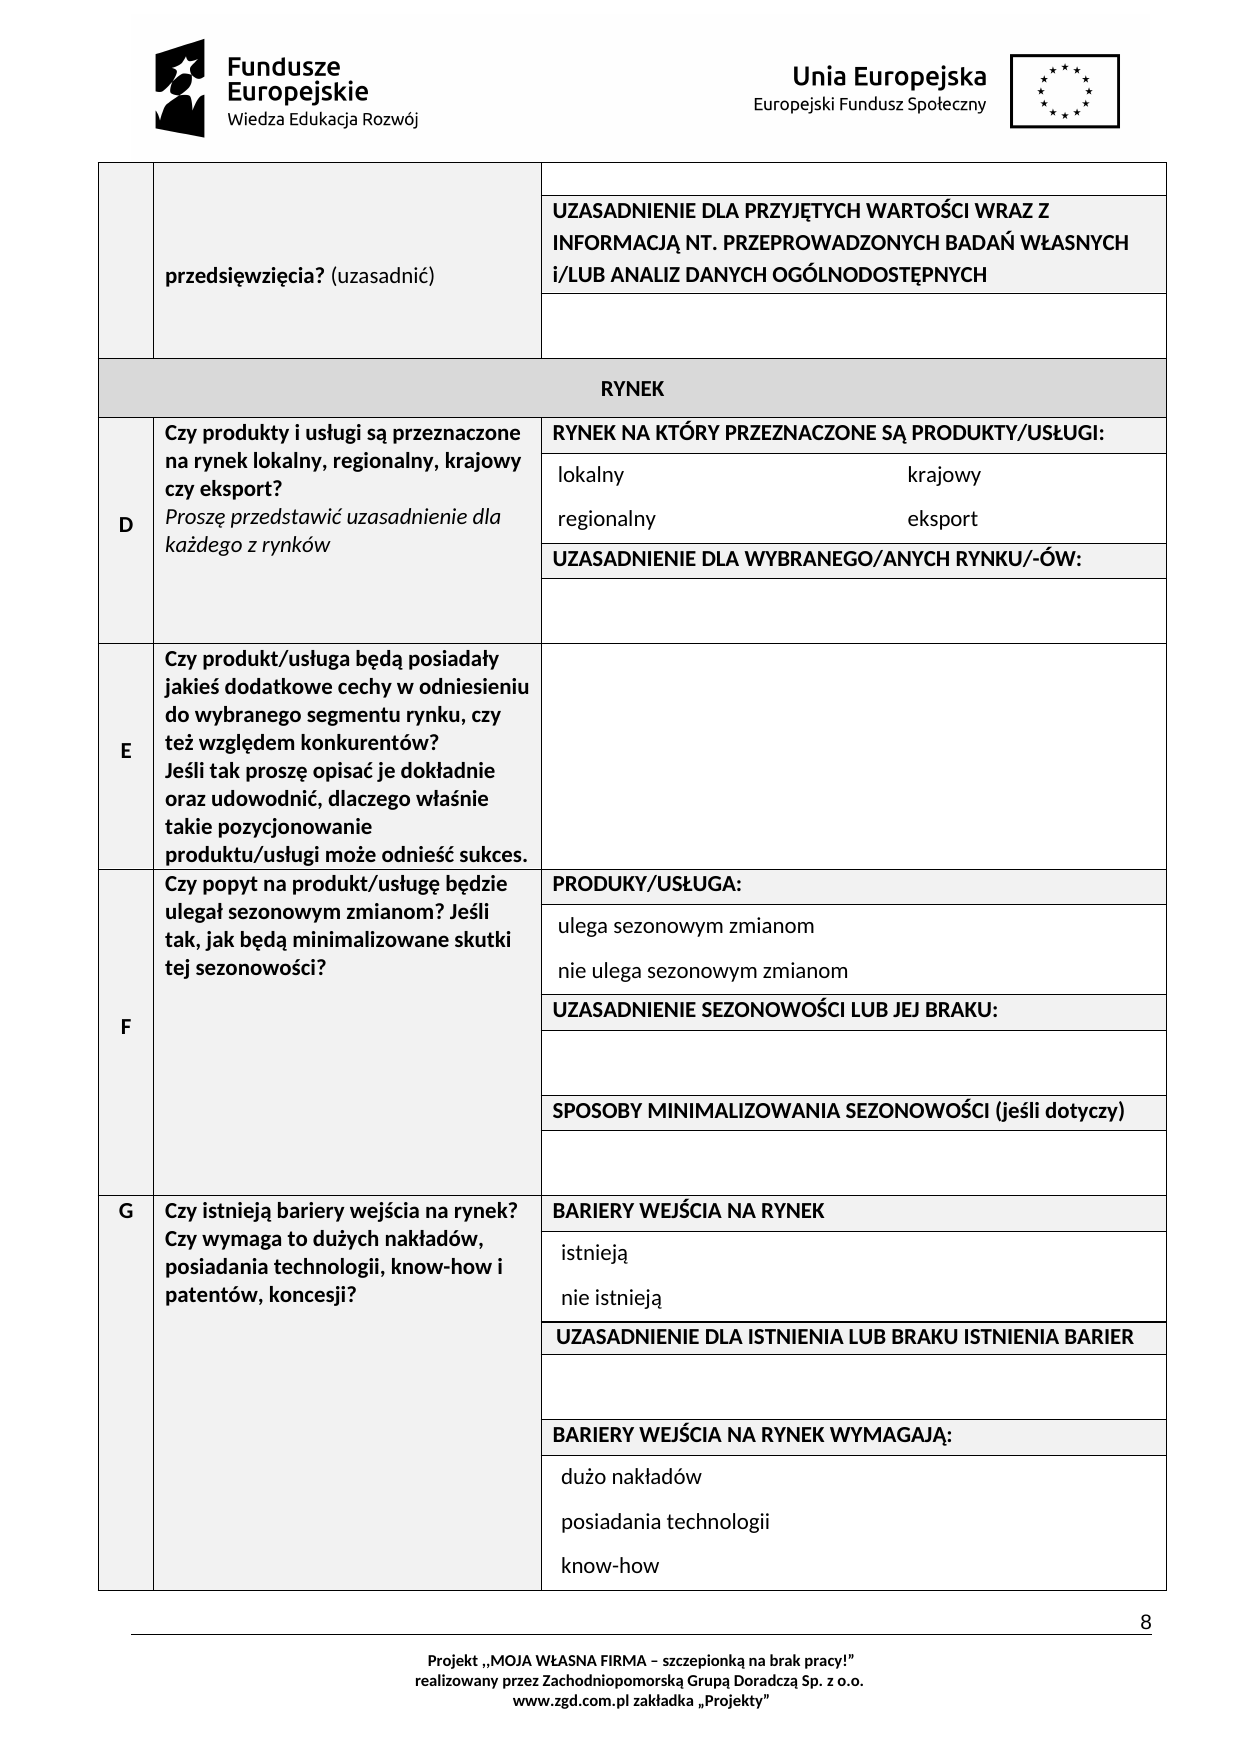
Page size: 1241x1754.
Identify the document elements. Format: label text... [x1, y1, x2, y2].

table_cell Czy produkt/usługa będą posiadały jakieś dodatkowe cechy w odniesieniu do wybranego segmentu rynku, czy też względem konkurentów? Jeśli tak proszę opisać je dokładnie oraz udowodnić, dlaczego właśnie takie pozycjonowanie produktu/usługi może odnieść sukces. [154, 644, 541, 868]
table_cell D [99, 418, 153, 643]
table_cell przedsięwzięcia? (uzasadnić) [154, 163, 541, 358]
table_cell UZASADNIENIE DLA ISTNIENIA LUB BRAKU ISTNIENIA BARIER [542, 1323, 1166, 1354]
table_cell [99, 163, 153, 358]
table_cell F [99, 870, 153, 1195]
table_cell BARIERY WEJŚCIA NA RYNEK [542, 1196, 1166, 1231]
table_cell krajowy eksport [891, 454, 1166, 543]
table_cell RYNEK [99, 359, 1166, 417]
table_cell ulega sezonowym zmianom nie ulega sezonowym zmianom [542, 905, 1166, 994]
table_cell BARIERY WEJŚCIA NA RYNEK WYMAGAJĄ: [542, 1420, 1166, 1455]
table_cell [542, 1031, 1166, 1095]
table_cell [542, 1131, 1166, 1195]
table_cell [542, 1355, 1166, 1419]
table_cell [542, 644, 1166, 868]
table_cell E [99, 644, 153, 868]
table_cell [542, 579, 1166, 643]
table_cell UZASADNIENIE DLA WYBRANEGO/ANYCH RYNKU/-ÓW: [542, 544, 1166, 578]
table_cell Czy istnieją bariery wejścia na rynek? Czy wymaga to dużych nakładów, posiadania technologii, know-how i patentów, koncesji? [154, 1196, 541, 1590]
table_cell Czy popyt na produkt/usługę będzie ulegał sezonowym zmianom? Jeśli tak, jak będą minimalizowane skutki tej sezonowości? [154, 870, 541, 1195]
table_cell G [99, 1196, 153, 1590]
table_cell UZASADNIENIE SEZONOWOŚCI LUB JEJ BRAKU: [542, 995, 1166, 1030]
table_cell lokalny regionalny [542, 454, 891, 543]
table_cell UZASADNIENIE DLA PRZYJĘTYCH WARTOŚCI WRAZ Z INFORMACJĄ NT. PRZEPROWADZONYCH BADAŃ WŁASNYCH i/LUB ANALIZ DANYCH OGÓLNODOSTĘPNYCH [542, 196, 1166, 292]
table_cell SPOSOBY MINIMALIZOWANIA SEZONOWOŚCI (jeśli dotyczy) [542, 1096, 1166, 1130]
table_cell Czy produkty i usługi są przeznaczone na rynek lokalny, regionalny, krajowy czy eksport? Proszę przedstawić uzasadnienie dla każdego z rynków [154, 418, 541, 643]
table_cell dużo nakładów posiadania technologii know-how [542, 1456, 1166, 1590]
table_cell istnieją nie istnieją [542, 1232, 1166, 1321]
table_cell RYNEK NA KTÓRY PRZEZNACZONE SĄ PRODUKTY/USŁUGI: [542, 418, 1166, 453]
table_cell [542, 294, 1166, 358]
table_cell [542, 163, 1166, 195]
table_cell PRODUKY/USŁUGA: [542, 870, 1166, 904]
